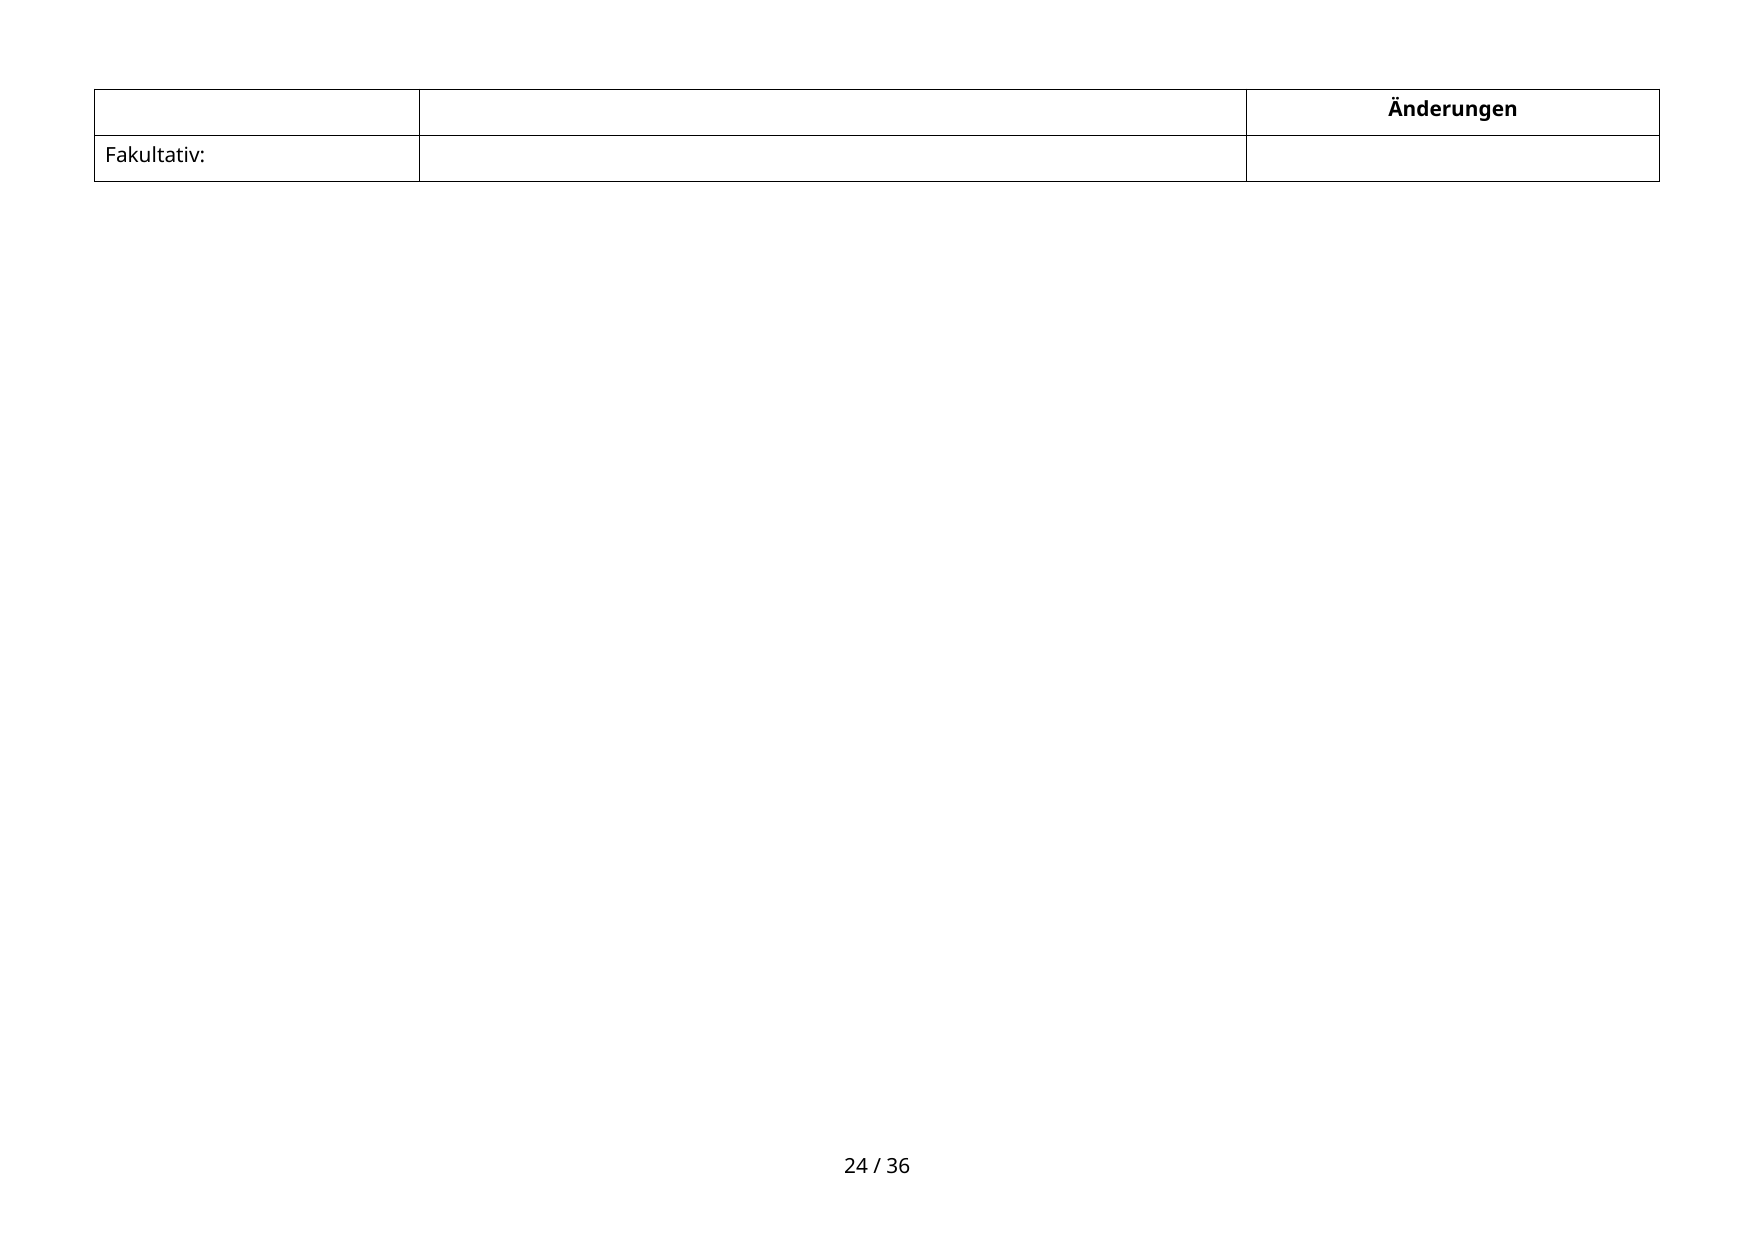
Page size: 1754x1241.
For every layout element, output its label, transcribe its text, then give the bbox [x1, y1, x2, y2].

table_cell [420, 136, 1246, 181]
table_header [95, 90, 419, 134]
table_cell [1247, 136, 1659, 181]
table_header [420, 90, 1246, 134]
table_cell Fakultativ: [95, 136, 419, 181]
table_header Änderungen [1247, 90, 1659, 134]
